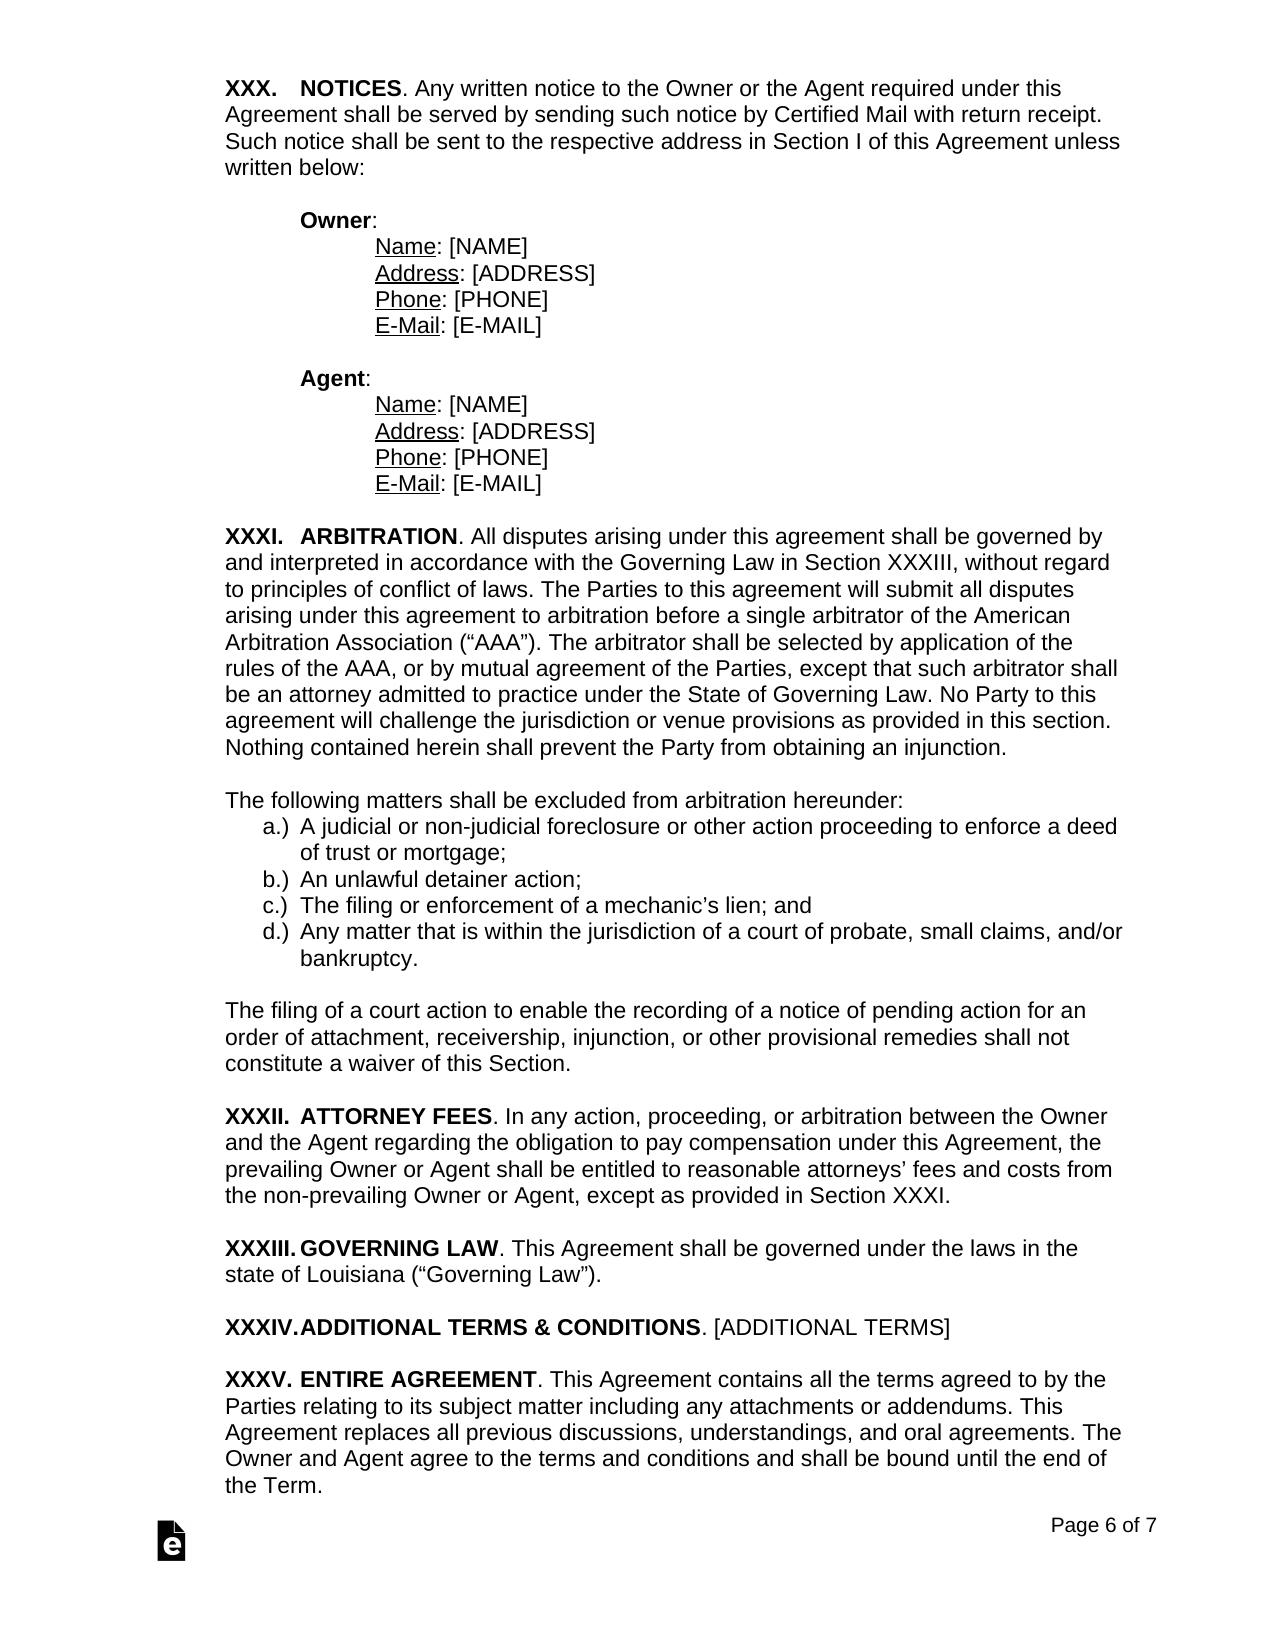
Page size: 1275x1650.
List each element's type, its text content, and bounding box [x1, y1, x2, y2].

list Phone: [PHONE] [375, 286, 1125, 312]
list A judicial or non-judicial foreclosure or other action proceeding to enforce a deed of trust or mortgage; [262, 813, 1125, 866]
text The filing of a court action to enable the recording of a notice of pending action for an order of attachment, receivership, injunction, or other provisional remedies shall not constitute a waiver of this Section. [225, 997, 1125, 1076]
list GOVERNING LAW. This Agreement shall be governed under the laws in the state of Louisiana (“Governing Law”). [225, 1234, 1125, 1287]
list The following matters shall be excluded from arbitration hereunder: [225, 787, 1125, 813]
list ATTORNEY FEES. In any action, proceeding, or arbitration between the Owner and the Agent regarding the obligation to pay compensation under this Agreement, the prevailing Owner or Agent shall be entitled to reasonable attorneys’ fees and costs from the non-prevailing Owner or Agent, except as provided in Section XXXI. [225, 1103, 1125, 1208]
list The filing or enforcement of a mechanic’s lien; and [262, 892, 1125, 918]
list Agent: [300, 365, 1125, 391]
list NOTICES. Any written notice to the Owner or the Agent required under this Agreement shall be served by sending such notice by Certified Mail with return receipt. Such notice shall be sent to the respective address in Section I of this Agreement unless written below: [225, 75, 1125, 180]
list ENTIRE AGREEMENT. This Agreement contains all the terms agreed to by the Parties relating to its subject matter including any attachments or addendums. This Agreement replaces all previous discussions, understandings, and oral agreements. The Owner and Agent agree to the terms and conditions and shall be bound until the end of the Term. [225, 1366, 1125, 1498]
list E-Mail: [E-MAIL] [375, 470, 1125, 497]
list Address: [ADDRESS] [375, 418, 1125, 444]
list ARBITRATION. All disputes arising under this agreement shall be governed by and interpreted in accordance with the Governing Law in Section XXXIII, without regard to principles of conflict of laws. The Parties to this agreement will submit all disputes arising under this agreement to arbitration before a single arbitrator of the American Arbitration Association (“AAA”). The arbitrator shall be selected by application of the rules of the AAA, or by mutual agreement of the Parties, except that such arbitrator shall be an attorney admitted to practice under the State of Governing Law. No Party to this agreement will challenge the jurisdiction or venue provisions as provided in this section. Nothing contained herein shall prevent the Party from obtaining an injunction. [225, 523, 1125, 760]
list ADDITIONAL TERMS & CONDITIONS. [ADDITIONAL TERMS] [225, 1314, 1125, 1340]
list Any matter that is within the jurisdiction of a court of probate, small claims, and/or bankruptcy. [262, 918, 1125, 971]
list Address: [ADDRESS] [375, 259, 1125, 286]
list Owner: [300, 207, 1125, 233]
list Name: [NAME] [375, 233, 1125, 259]
list E-Mail: [E-MAIL] [375, 312, 1125, 338]
list Name: [NAME] [375, 391, 1125, 418]
list Phone: [PHONE] [375, 444, 1125, 470]
list An unlawful detainer action; [262, 866, 1125, 892]
